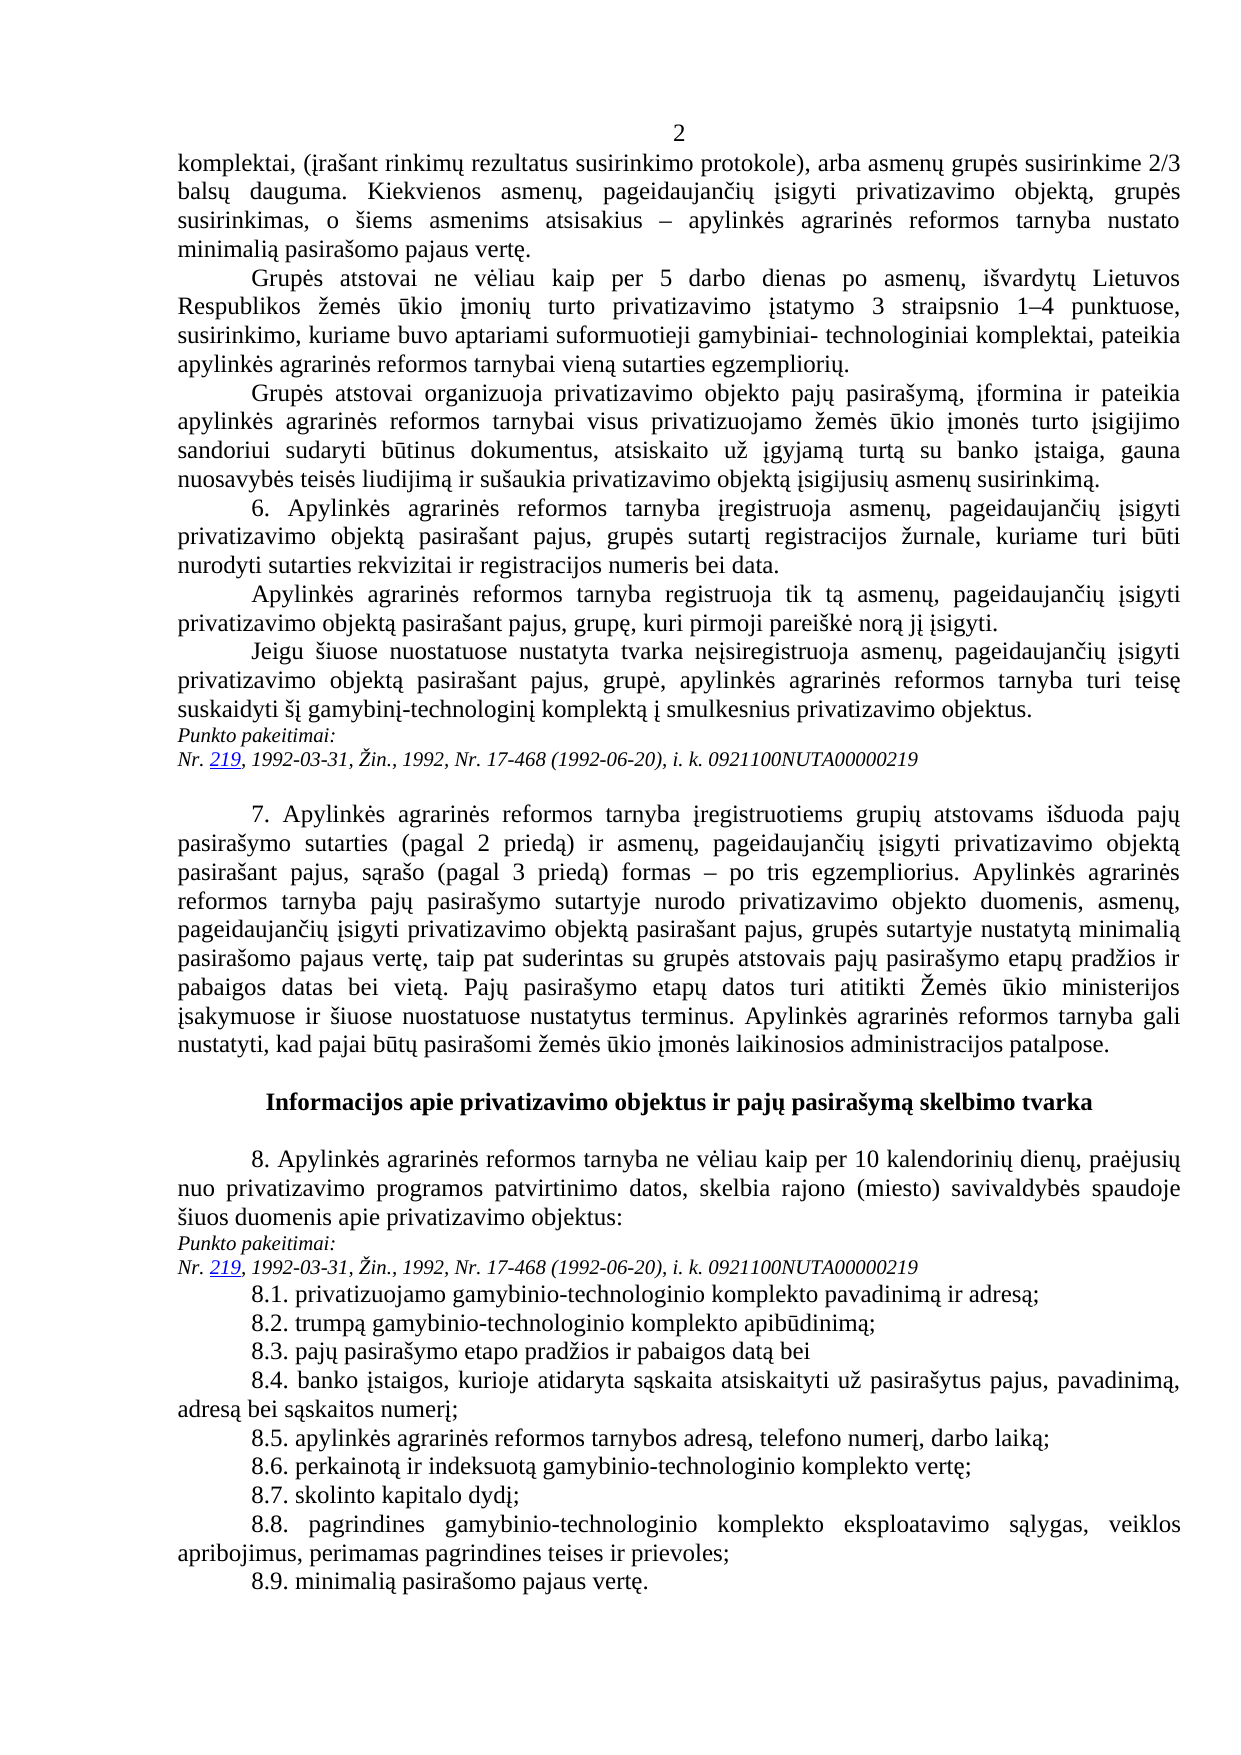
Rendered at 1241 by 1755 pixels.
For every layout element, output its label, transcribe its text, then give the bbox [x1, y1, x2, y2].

text 7. Apylinkės agrarinės reformos tarnyba įregistruotiems grupių atstovams išduoda pajų pasirašymo sutarties (pagal 2 priedą) ir asmenų, pageidaujančių įsigyti privatizavimo objektą pasirašant pajus, sąrašo (pagal 3 priedą) formas – po tris egzempliorius. Apylinkės agrarinės reformos tarnyba pajų pasirašymo sutartyje nurodo privatizavimo objekto duomenis, asmenų, pageidaujančių įsigyti privatizavimo objektą pasirašant pajus, grupės sutartyje nustatytą minimalią pasirašomo pajaus vertę, taip pat suderintas su grupės atstovais pajų pasirašymo etapų pradžios ir pabaigos datas bei vietą. Pajų pasirašymo etapų datos turi atitikti Žemės ūkio ministerijos įsakymuose ir šiuose nuostatuose nustatytus terminus. Apylinkės agrarinės reformos tarnyba gali nustatyti, kad pajai būtų pasirašomi žemės ūkio įmonės laikinosios administracijos patalpose. [177, 799, 1181, 1058]
text 8.4. banko įstaigos, kurioje atidaryta sąskaita atsiskaityti už pasirašytus pajus, pavadinimą, adresą bei sąskaitos numerį; [177, 1365, 1181, 1423]
text 8.5. apylinkės agrarinės reformos tarnybos adresą, telefono numerį, darbo laiką; [177, 1423, 1181, 1451]
text Grupės atstovai ne vėliau kaip per 5 darbo dienas po asmenų, išvardytų Lietuvos Respublikos žemės ūkio įmonių turto privatizavimo įstatymo 3 straipsnio 1–4 punktuose, susirinkimo, kuriame buvo aptariami suformuotieji gamybiniai- technologiniai komplektai, pateikia apylinkės agrarinės reformos tarnybai vieną sutarties egzempliorių. [177, 263, 1181, 378]
text Jeigu šiuose nuostatuose nustatyta tvarka neįsiregistruoja asmenų, pageidaujančių įsigyti privatizavimo objektą pasirašant pajus, grupė, apylinkės agrarinės reformos tarnyba turi teisę suskaidyti šį gamybinį-technologinį komplektą į smulkesnius privatizavimo objektus. [177, 636, 1181, 723]
text Nr. 219, 1992-03-31, Žin., 1992, Nr. 17-468 (1992-06-20), i. k. 0921100NUTA00000219 [177, 1255, 1181, 1279]
text 8.7. skolinto kapitalo dydį; [177, 1480, 1181, 1509]
text Punkto pakeitimai: [177, 723, 1181, 747]
text 8.8. pagrindines gamybinio-technologinio komplekto eksploatavimo sąlygas, veiklos apribojimus, perimamas pagrindines teises ir prievoles; [177, 1509, 1181, 1566]
text Grupės atstovai organizuoja privatizavimo objekto pajų pasirašymą, įformina ir pateikia apylinkės agrarinės reformos tarnybai visus privatizuojamo žemės ūkio įmonės turto įsigijimo sandoriui sudaryti būtinus dokumentus, atsiskaito už įgyjamą turtą su banko įstaiga, gauna nuosavybės teisės liudijimą ir sušaukia privatizavimo objektą įsigijusių asmenų susirinkimą. [177, 378, 1181, 493]
text 8.9. minimalią pasirašomo pajaus vertę. [177, 1566, 1181, 1595]
text 8.2. trumpą gamybinio-technologinio komplekto apibūdinimą; [177, 1308, 1181, 1336]
text 8.1. privatizuojamo gamybinio-technologinio komplekto pavadinimą ir adresą; [177, 1279, 1181, 1308]
text Apylinkės agrarinės reformos tarnyba registruoja tik tą asmenų, pageidaujančių įsigyti privatizavimo objektą pasirašant pajus, grupę, kuri pirmoji pareiškė norą jį įsigyti. [177, 579, 1181, 636]
text 8.3. pajų pasirašymo etapo pradžios ir pabaigos datą bei [177, 1336, 1181, 1365]
text Punkto pakeitimai: [177, 1231, 1181, 1255]
text komplektai, (įrašant rinkimų rezultatus susirinkimo protokole), arba asmenų grupės susirinkime 2/3 balsų dauguma. Kiekvienos asmenų, pageidaujančių įsigyti privatizavimo objektą, grupės susirinkimas, o šiems asmenims atsisakius – apylinkės agrarinės reformos tarnyba nustato minimalią pasirašomo pajaus vertę. [177, 148, 1181, 263]
text Informacijos apie privatizavimo objektus ir pajų pasirašymą skelbimo tvarka [177, 1087, 1181, 1116]
text Nr. 219, 1992-03-31, Žin., 1992, Nr. 17-468 (1992-06-20), i. k. 0921100NUTA00000219 [177, 747, 1181, 771]
text 8. Apylinkės agrarinės reformos tarnyba ne vėliau kaip per 10 kalendorinių dienų, praėjusių nuo privatizavimo programos patvirtinimo datos, skelbia rajono (miesto) savivaldybės spaudoje šiuos duomenis apie privatizavimo objektus: [177, 1144, 1181, 1231]
text 6. Apylinkės agrarinės reformos tarnyba įregistruoja asmenų, pageidaujančių įsigyti privatizavimo objektą pasirašant pajus, grupės sutartį registracijos žurnale, kuriame turi būti nurodyti sutarties rekvizitai ir registracijos numeris bei data. [177, 493, 1181, 579]
text 8.6. perkainotą ir indeksuotą gamybinio-technologinio komplekto vertę; [177, 1451, 1181, 1480]
